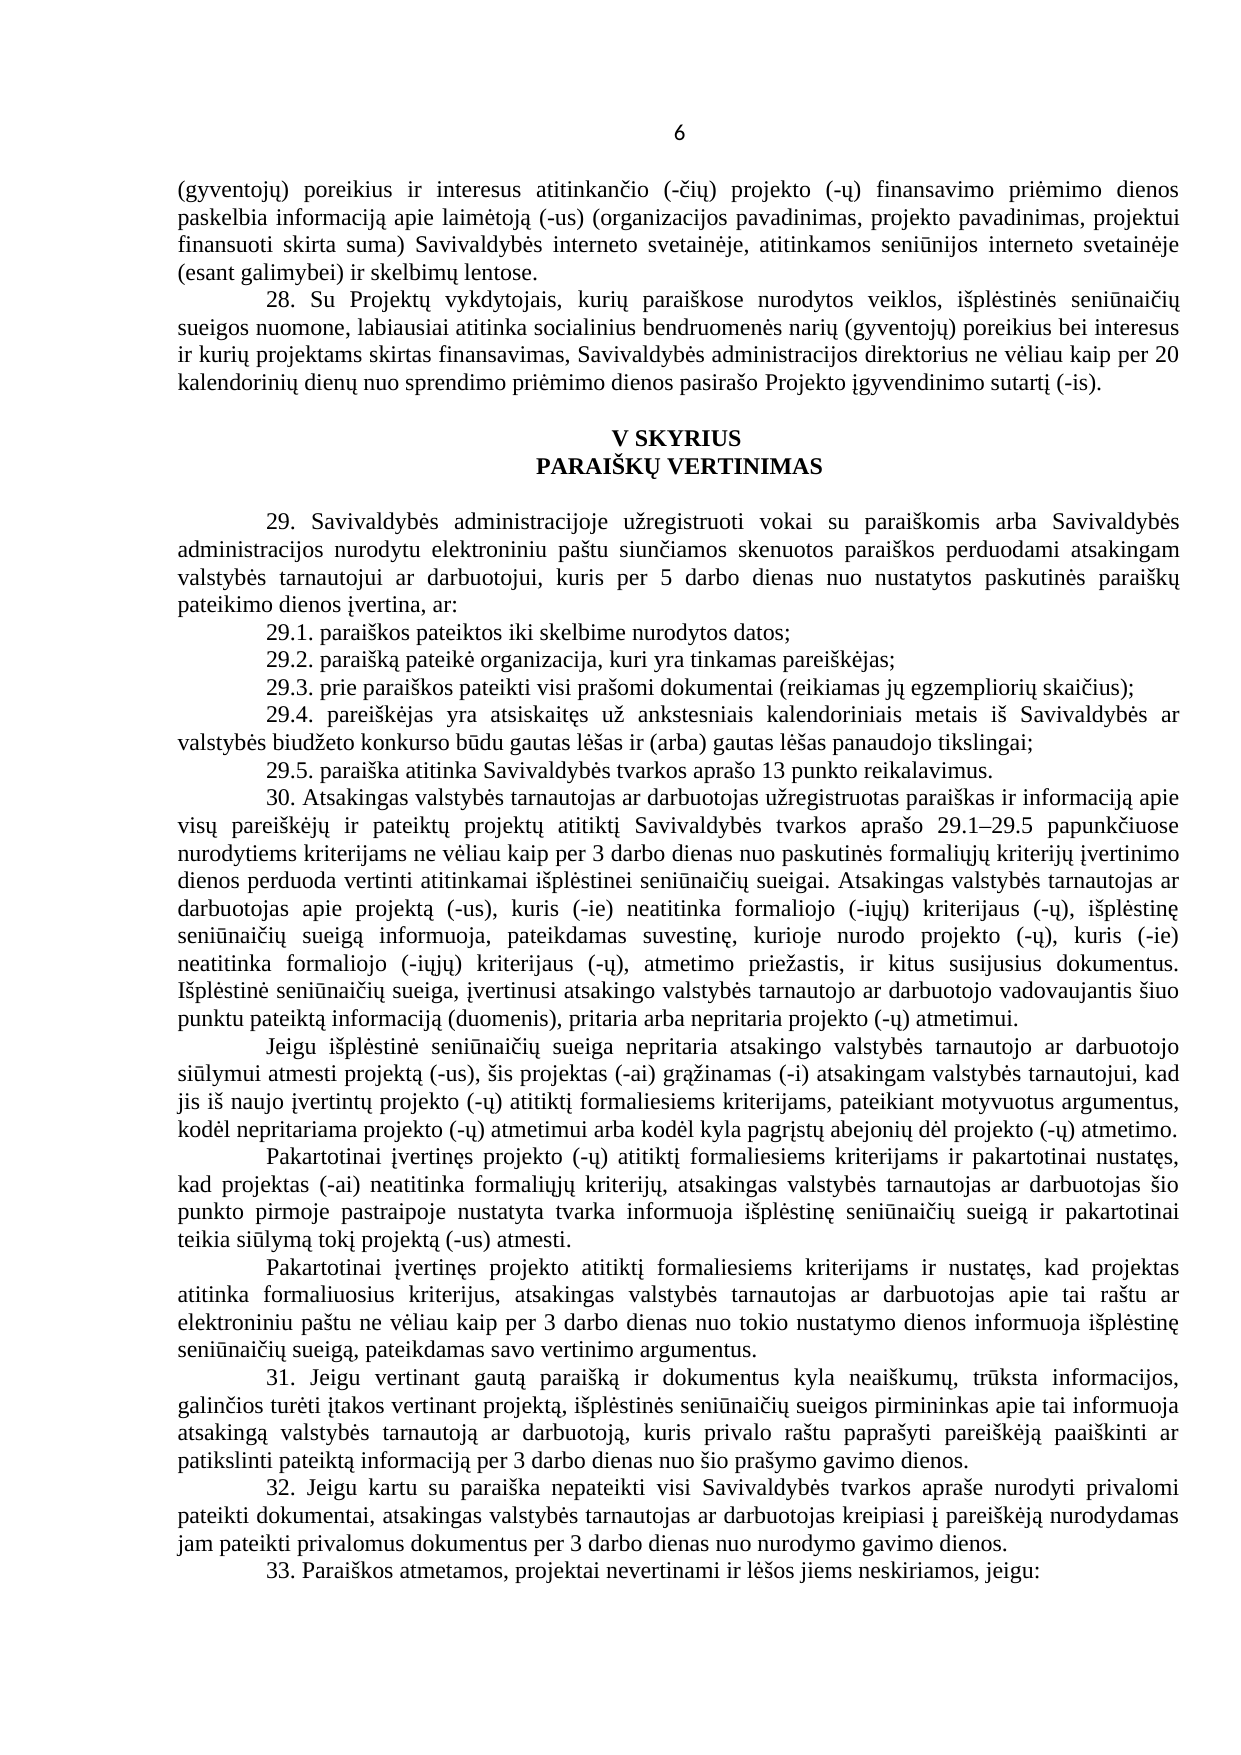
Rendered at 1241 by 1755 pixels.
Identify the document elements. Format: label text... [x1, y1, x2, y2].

text 29.1. paraiškos pateiktos iki skelbime nurodytos datos; [177, 618, 1181, 645]
text 32. Jeigu kartu su paraiška nepateikti visi Savivaldybės tvarkos apraše nurodyti privalomi pateikti dokumentai, atsakingas valstybės tarnautojas ar darbuotojas kreipiasi į pareiškėją nurodydamas jam pateikti privalomus dokumentus per 3 darbo dienas nuo nurodymo gavimo dienos. [177, 1473, 1181, 1556]
text 33. Paraiškos atmetamos, projektai nevertinami ir lėšos jiems neskiriamos, jeigu: [177, 1556, 1181, 1584]
text 29.3. prie paraiškos pateikti visi prašomi dokumentai (reikiamas jų egzempliorių skaičius); [177, 673, 1181, 701]
text 29.2. paraišką pateikė organizacija, kuri yra tinkamas pareiškėjas; [177, 645, 1181, 673]
text Pakartotinai įvertinęs projekto (-ų) atitiktį formaliesiems kriterijams ir pakartotinai nustatęs, kad projektas (-ai) neatitinka formaliųjų kriterijų, atsakingas valstybės tarnautojas ar darbuotojas šio punkto pirmoje pastraipoje nustatyta tvarka informuoja išplėstinę seniūnaičių sueigą ir pakartotinai teikia siūlymą tokį projektą (-us) atmesti. [177, 1142, 1181, 1253]
text 31. Jeigu vertinant gautą paraišką ir dokumentus kyla neaiškumų, trūksta informacijos, galinčios turėti įtakos vertinant projektą, išplėstinės seniūnaičių sueigos pirmininkas apie tai informuoja atsakingą valstybės tarnautoją ar darbuotoją, kuris privalo raštu paprašyti pareiškėją paaiškinti ar patikslinti pateiktą informaciją per 3 darbo dienas nuo šio prašymo gavimo dienos. [177, 1363, 1181, 1473]
text 29.4. pareiškėjas yra atsiskaitęs už ankstesniais kalendoriniais metais iš Savivaldybės ar valstybės biudžeto konkurso būdu gautas lėšas ir (arba) gautas lėšas panaudojo tikslingai; [177, 701, 1181, 756]
text Jeigu išplėstinė seniūnaičių sueiga nepritaria atsakingo valstybės tarnautojo ar darbuotojo siūlymui atmesti projektą (-us), šis projektas (-ai) grąžinamas (-i) atsakingam valstybės tarnautojui, kad jis iš naujo įvertintų projekto (-ų) atitiktį formaliesiems kriterijams, pateikiant motyvuotus argumentus, kodėl nepritariama projekto (-ų) atmetimui arba kodėl kyla pagrįstų abejonių dėl projekto (-ų) atmetimo. [177, 1032, 1181, 1142]
text V SKYRIUS [177, 424, 1181, 452]
text 29.5. paraiška atitinka Savivaldybės tvarkos aprašo 13 punkto reikalavimus. [177, 756, 1181, 783]
text Pakartotinai įvertinęs projekto atitiktį formaliesiems kriterijams ir nustatęs, kad projektas atitinka formaliuosius kriterijus, atsakingas valstybės tarnautojas ar darbuotojas apie tai raštu ar elektroniniu paštu ne vėliau kaip per 3 darbo dienas nuo tokio nustatymo dienos informuoja išplėstinę seniūnaičių sueigą, pateikdamas savo vertinimo argumentus. [177, 1253, 1181, 1363]
text 30. Atsakingas valstybės tarnautojas ar darbuotojas užregistruotas paraiškas ir informaciją apie visų pareiškėjų ir pateiktų projektų atitiktį Savivaldybės tvarkos aprašo 29.1–29.5 papunkčiuose nurodytiems kriterijams ne vėliau kaip per 3 darbo dienas nuo paskutinės formaliųjų kriterijų įvertinimo dienos perduoda vertinti atitinkamai išplėstinei seniūnaičių sueigai. Atsakingas valstybės tarnautojas ar darbuotojas apie projektą (-us), kuris (-ie) neatitinka formaliojo (-iųjų) kriterijaus (-ų), išplėstinę seniūnaičių sueigą informuoja, pateikdamas suvestinę, kurioje nurodo projekto (-ų), kuris (-ie) neatitinka formaliojo (-iųjų) kriterijaus (-ų), atmetimo priežastis, ir kitus susijusius dokumentus. Išplėstinė seniūnaičių sueiga, įvertinusi atsakingo valstybės tarnautojo ar darbuotojo vadovaujantis šiuo punktu pateiktą informaciją (duomenis), pritaria arba nepritaria projekto (-ų) atmetimui. [177, 783, 1181, 1032]
text PARAIŠKŲ VERTINIMAS [177, 452, 1181, 480]
text (gyventojų) poreikius ir interesus atitinkančio (-čių) projekto (-ų) finansavimo priėmimo dienos paskelbia informaciją apie laimėtoją (-us) (organizacijos pavadinimas, projekto pavadinimas, projektui finansuoti skirta suma) Savivaldybės interneto svetainėje, atitinkamos seniūnijos interneto svetainėje (esant galimybei) ir skelbimų lentose. [177, 175, 1181, 285]
text 29. Savivaldybės administracijoje užregistruoti vokai su paraiškomis arba Savivaldybės administracijos nurodytu elektroniniu paštu siunčiamos skenuotos paraiškos perduodami atsakingam valstybės tarnautojui ar darbuotojui, kuris per 5 darbo dienas nuo nustatytos paskutinės paraiškų pateikimo dienos įvertina, ar: [177, 507, 1181, 618]
text 28. Su Projektų vykdytojais, kurių paraiškose nurodytos veiklos, išplėstinės seniūnaičių sueigos nuomone, labiausiai atitinka socialinius bendruomenės narių (gyventojų) poreikius bei interesus ir kurių projektams skirtas finansavimas, Savivaldybės administracijos direktorius ne vėliau kaip per 20 kalendorinių dienų nuo sprendimo priėmimo dienos pasirašo Projekto įgyvendinimo sutartį (-is). [177, 285, 1181, 396]
